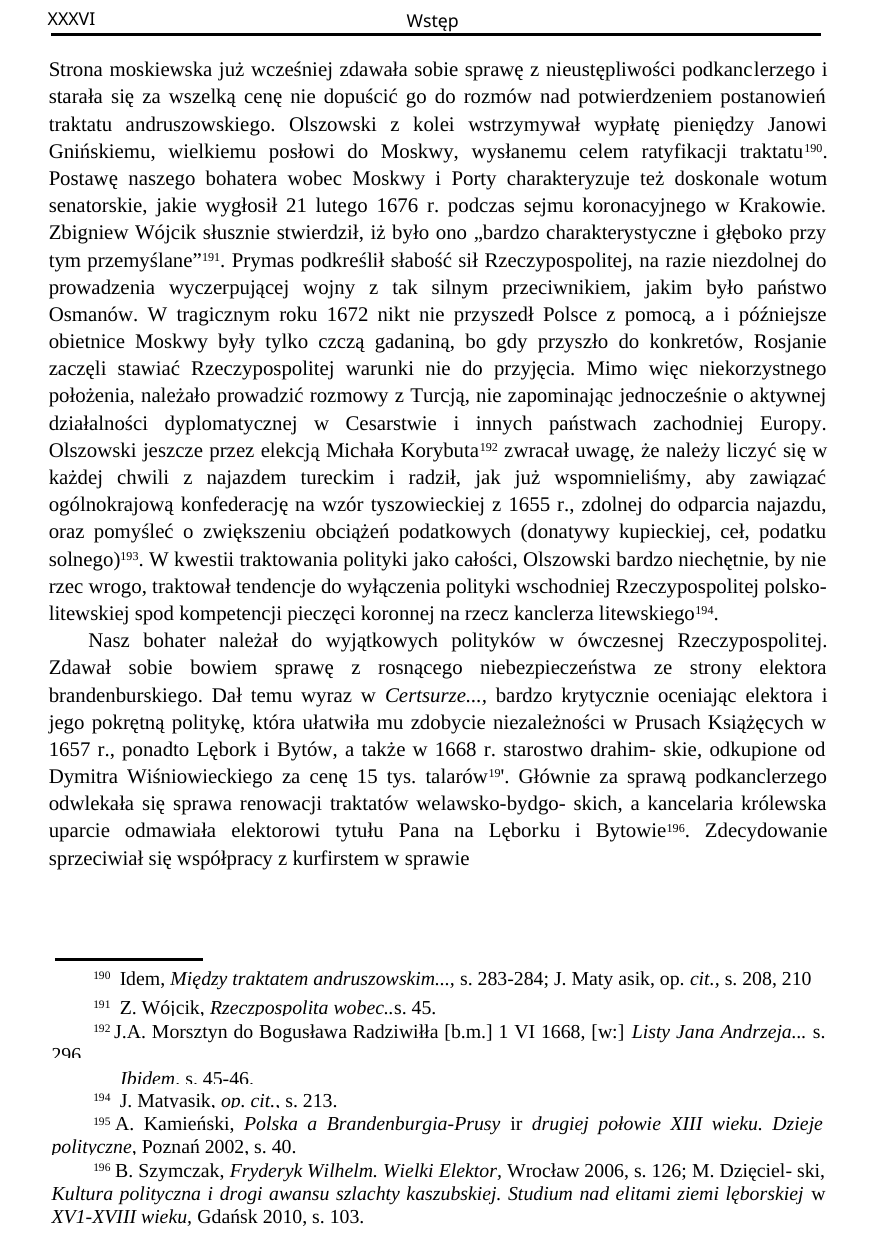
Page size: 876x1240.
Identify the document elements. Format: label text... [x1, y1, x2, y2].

text Wstęp [406, 8, 463, 32]
text Nasz bohater należał do wyjątkowych polityków w ówczesnej Rzeczypospoli­tej. Zdawał sobie bowiem sprawę z rosnącego niebezpieczeństwa ze strony elektora brandenburskiego. Dał temu wyraz w Certsurze..., bardzo krytycznie oceniając elek­tora i jego pokrętną politykę, która ułatwiła mu zdobycie niezależności w Prusach Książęcych w 1657 r., ponadto Lębork i Bytów, a także w 1668 r. starostwo drahim- skie, odkupione od Dymitra Wiśniowieckiego za cenę 15 tys. talarów19'. Głównie za sprawą podkanclerzego odwlekała się sprawa renowacji traktatów welawsko-bydgo- skich, a kancelaria królewska uparcie odmawiała elektorowi tytułu Pana na Lębor­ku i Bytowie196. Zdecydowanie sprzeciwiał się współpracy z kurfirstem w sprawie [48, 628, 827, 870]
text 195 A. Kamieński, Polska a Brandenburgia-Prusy ir drugiej połowie XIII wieku. Dzieje polityczne, Poznań 2002, s. 40. [51, 1112, 825, 1155]
text XXXVI [47, 7, 118, 31]
text 196 B. Szymczak, Fryderyk Wilhelm. Wielki Elektor, Wrocław 2006, s. 126; M. Dzięciel- ski, Kultura polityczna i drogi awansu szlachty kaszubskiej. Studium nad elitami ziemi lęborskiej w XV1-XVIII wieku, Gdańsk 2010, s. 103. [51, 1159, 825, 1227]
text 191 Z. Wójcik, Rzeczpospolita wobec..s. 45. [51, 996, 825, 1015]
text 192 J.A. Morsztyn do Bogusława Radziwiłła [b.m.] 1 VI 1668, [w:] Listy Jana Andrzeja... s. 296. [51, 1020, 825, 1058]
text Ibidem, s. 45-46. [51, 1067, 825, 1083]
text 190 Idem, Między traktatem andruszowskim..., s. 283-284; J. Maty asik, op. cit., s. 208, 210 [51, 967, 825, 989]
text 194 J. Matyasik, op. cit., s. 213. [51, 1089, 825, 1108]
text Strona moskiewska już wcześniej zdawała sobie sprawę z nieustępliwości podkanc­lerzego i starała się za wszelką cenę nie dopuścić go do rozmów nad potwierdzeniem postanowień traktatu andruszowskiego. Olszowski z kolei wstrzymywał wypłatę pieniędzy Janowi Gnińskiemu, wielkiemu posłowi do Moskwy, wysłanemu celem ratyfikacji traktatu190. Postawę naszego bohatera wobec Moskwy i Porty charakte­ryzuje też doskonale wotum senatorskie, jakie wygłosił 21 lutego 1676 r. podczas sejmu koronacyjnego w Krakowie. Zbigniew Wójcik słusznie stwierdził, iż było ono „bardzo charakterystyczne i głęboko przy tym przemyślane”191. Prymas podkre­ślił słabość sił Rzeczypospolitej, na razie niezdolnej do prowadzenia wyczerpującej wojny z tak silnym przeciwnikiem, jakim było państwo Osmanów. W tragicznym roku 1672 nikt nie przyszedł Polsce z pomocą, a i późniejsze obietnice Moskwy były tylko czczą gadaniną, bo gdy przyszło do konkretów, Rosjanie zaczęli stawiać Rzeczypospolitej warunki nie do przyjęcia. Mimo więc niekorzystnego położenia, należało prowadzić rozmowy z Turcją, nie zapominając jednocześnie o aktywnej działalności dyplomatycznej w Cesarstwie i innych państwach zachodniej Europy. Olszowski jeszcze przez elekcją Michała Korybuta192 zwracał uwagę, że należy li­czyć się w każdej chwili z najazdem tureckim i radził, jak już wspomnieliśmy, aby zawiązać ogólnokrajową konfederację na wzór tyszowieckiej z 1655 r., zdolnej do odparcia najazdu, oraz pomyśleć o zwiększeniu obciążeń podatkowych (donatywy kupieckiej, ceł, podatku solnego)193. W kwestii traktowania polityki jako całości, Olszowski bardzo niechętnie, by nie rzec wrogo, traktował tendencje do wyłączenia polityki wschodniej Rzeczypospolitej polsko-litewskiej spod kompetencji pieczęci koronnej na rzecz kanclerza litewskiego194. [48, 57, 827, 625]
